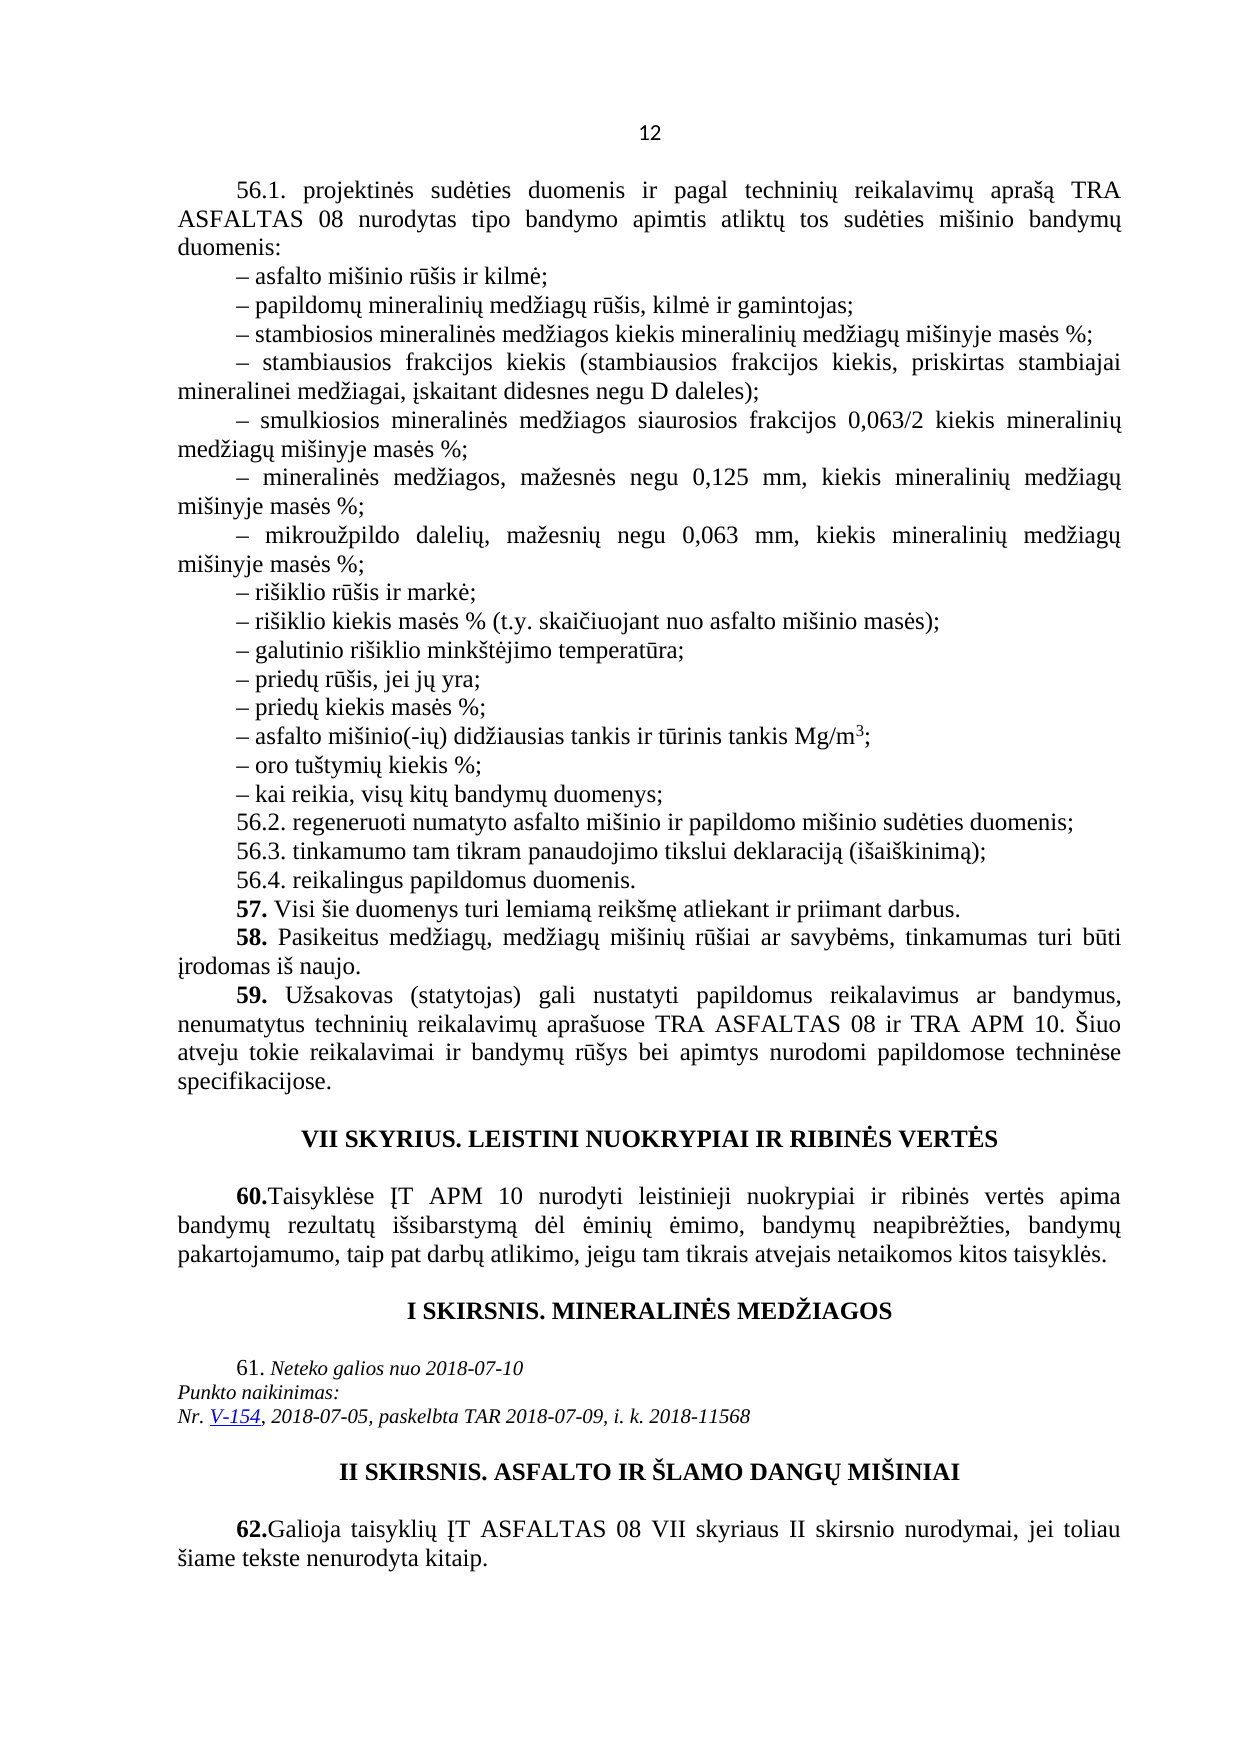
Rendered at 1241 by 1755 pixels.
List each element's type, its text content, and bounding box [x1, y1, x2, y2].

text – mikroužpildo dalelių, mažesnių negu 0,063 mm, kiekis mineralinių medžiagų mišinyje masės %; [177, 520, 1122, 577]
text – oro tuštymių kiekis %; [177, 750, 1122, 779]
text 62.Galioja taisyklių ĮT ASFALTAS 08 VII skyriaus II skirsnio nurodymai, jei toliau šiame tekste nenurodyta kitaip. [177, 1514, 1122, 1572]
text 58. Pasikeitus medžiagų, medžiagų mišinių rūšiai ar savybėms, tinkamumas turi būti įrodomas iš naujo. [177, 922, 1122, 980]
text 61. Neteko galios nuo 2018-07-10 [177, 1354, 1122, 1380]
text – rišiklio kiekis masės % (t.y. skaičiuojant nuo asfalto mišinio masės); [177, 606, 1122, 635]
text – asfalto mišinio rūšis ir kilmė; [177, 261, 1122, 290]
text – stambiausios frakcijos kiekis (stambiausios frakcijos kiekis, priskirtas stambiajai mineralinei medžiagai, įskaitant didesnes negu D daleles); [177, 347, 1122, 405]
text – kai reikia, visų kitų bandymų duomenys; [177, 779, 1122, 807]
text – smulkiosios mineralinės medžiagos siaurosios frakcijos 0,063/2 kiekis mineralinių medžiagų mišinyje masės %; [177, 405, 1122, 462]
text – asfalto mišinio(-ių) didžiausias tankis ir tūrinis tankis Mg/m3; [177, 721, 1122, 750]
text 60.Taisyklėse ĮT APM 10 nurodyti leistinieji nuokrypiai ir ribinės vertės apima bandymų rezultatų išsibarstymą dėl ėminių ėmimo, bandymų neapibrėžties, bandymų pakartojamumo, taip pat darbų atlikimo, jeigu tam tikrais atvejais netaikomos kitos taisyklės. [177, 1181, 1122, 1267]
text – priedų rūšis, jei jų yra; [177, 664, 1122, 692]
text – papildomų mineralinių medžiagų rūšis, kilmė ir gamintojas; [177, 290, 1122, 319]
text – priedų kiekis masės %; [177, 692, 1122, 721]
text 56.1. projektinės sudėties duomenis ir pagal techninių reikalavimų aprašą TRA ASFALTAS 08 nurodytas tipo bandymo apimtis atliktų tos sudėties mišinio bandymų duomenis: [177, 175, 1122, 261]
text VII SKYRIUS. LEISTINI NUOKRYPIAI IR RIBINĖS VERTĖS [177, 1124, 1122, 1152]
text – stambiosios mineralinės medžiagos kiekis mineralinių medžiagų mišinyje masės %; [177, 319, 1122, 347]
text 56.3. tinkamumo tam tikram panaudojimo tikslui deklaraciją (išaiškinimą); [177, 836, 1122, 865]
text Punkto naikinimas: [177, 1380, 1122, 1404]
text II SKIRSNIS. ASFALTO IR ŠLAMO DANGŲ MIŠINIAI [177, 1457, 1122, 1486]
text – mineralinės medžiagos, mažesnės negu 0,125 mm, kiekis mineralinių medžiagų mišinyje masės %; [177, 462, 1122, 520]
text I SKIRSNIS. MINERALINĖS MEDŽIAGOS [177, 1296, 1122, 1325]
text Nr. V-154, 2018-07-05, paskelbta TAR 2018-07-09, i. k. 2018-11568 [177, 1404, 1122, 1428]
text 59. Užsakovas (statytojas) gali nustatyti papildomus reikalavimus ar bandymus, nenumatytus techninių reikalavimų aprašuose TRA ASFALTAS 08 ir TRA APM 10. Šiuo atveju tokie reikalavimai ir bandymų rūšys bei apimtys nurodomi papildomose techninėse specifikacijose. [177, 980, 1122, 1095]
text 57. Visi šie duomenys turi lemiamą reikšmę atliekant ir priimant darbus. [177, 894, 1122, 922]
text – rišiklio rūšis ir markė; [177, 577, 1122, 606]
text 56.4. reikalingus papildomus duomenis. [177, 865, 1122, 894]
text 56.2. regeneruoti numatyto asfalto mišinio ir papildomo mišinio sudėties duomenis; [177, 807, 1122, 836]
text – galutinio rišiklio minkštėjimo temperatūra; [177, 635, 1122, 664]
